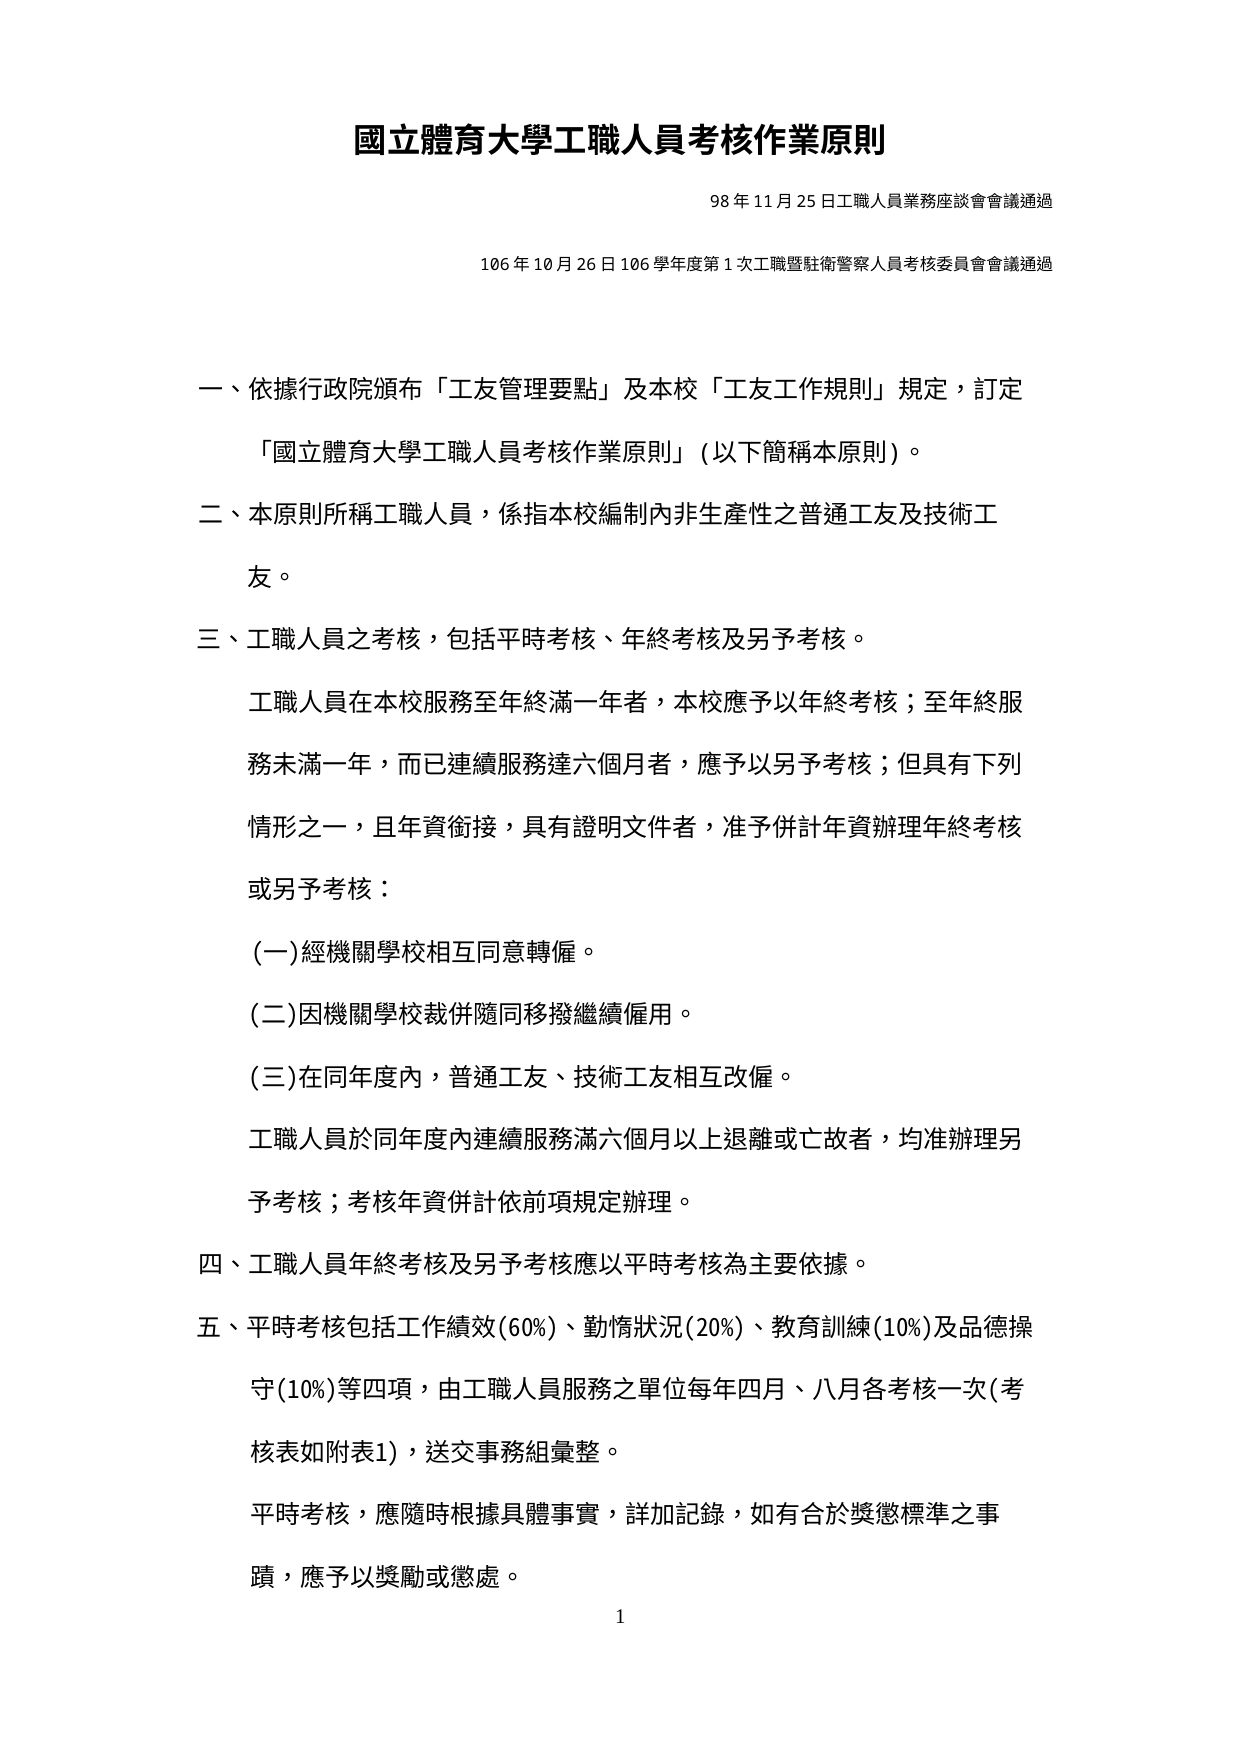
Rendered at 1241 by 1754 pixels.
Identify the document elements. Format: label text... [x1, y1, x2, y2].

text 98年11月25日工職人員業務座談會會議通過 [187, 159, 1053, 221]
text 106年10月26日106學年度第1次工職暨駐衛警察人員考核委員會會議通過 [187, 221, 1053, 284]
table_header 一、依據行政院頒布「工友管理要點」及本校「工友工作規則」規定，訂定「國立體育大學工職人員考核作業原則」(以下簡稱本原則)。 [188, 346, 1053, 471]
table_cell 二、本原則所稱工職人員，係指本校編制內非生產性之普通工友及技術工友。 [188, 471, 1053, 596]
table_cell 四、工職人員年終考核及另予考核應以平時考核為主要依據。 [188, 1221, 1053, 1284]
table_cell 五、平時考核包括工作績效(60%)、勤惰狀況(20%)、教育訓練(10%)及品德操守(10%)等四項，由工職人員服務之單位每年四月、八月各考核一次(考核表如附表1)，送交事務組彙整。 平時考核，應隨時根據具體事實，詳加記錄，如有合於獎懲標準之事蹟，應予以獎勵或懲處。 [188, 1284, 1053, 1596]
table_cell 三、工職人員之考核，包括平時考核、年終考核及另予考核。 工職人員在本校服務至年終滿一年者，本校應予以年終考核；至年終服務未滿一年，而已連續服務達六個月者，應予以另予考核；但具有下列情形之一，且年資銜接，具有證明文件者，准予併計年資辦理年終考核或另予考核： (一)經機關學校相互同意轉僱。 (二)因機關學校裁併隨同移撥繼續僱用。 (三)在同年度內，普通工友、技術工友相互改僱。 工職人員於同年度內連續服務滿六個月以上退離或亡故者，均准辦理另予考核；考核年資併計依前項規定辦理。 [188, 596, 1053, 1221]
text 國立體育大學工職人員考核作業原則 [187, 96, 1053, 159]
